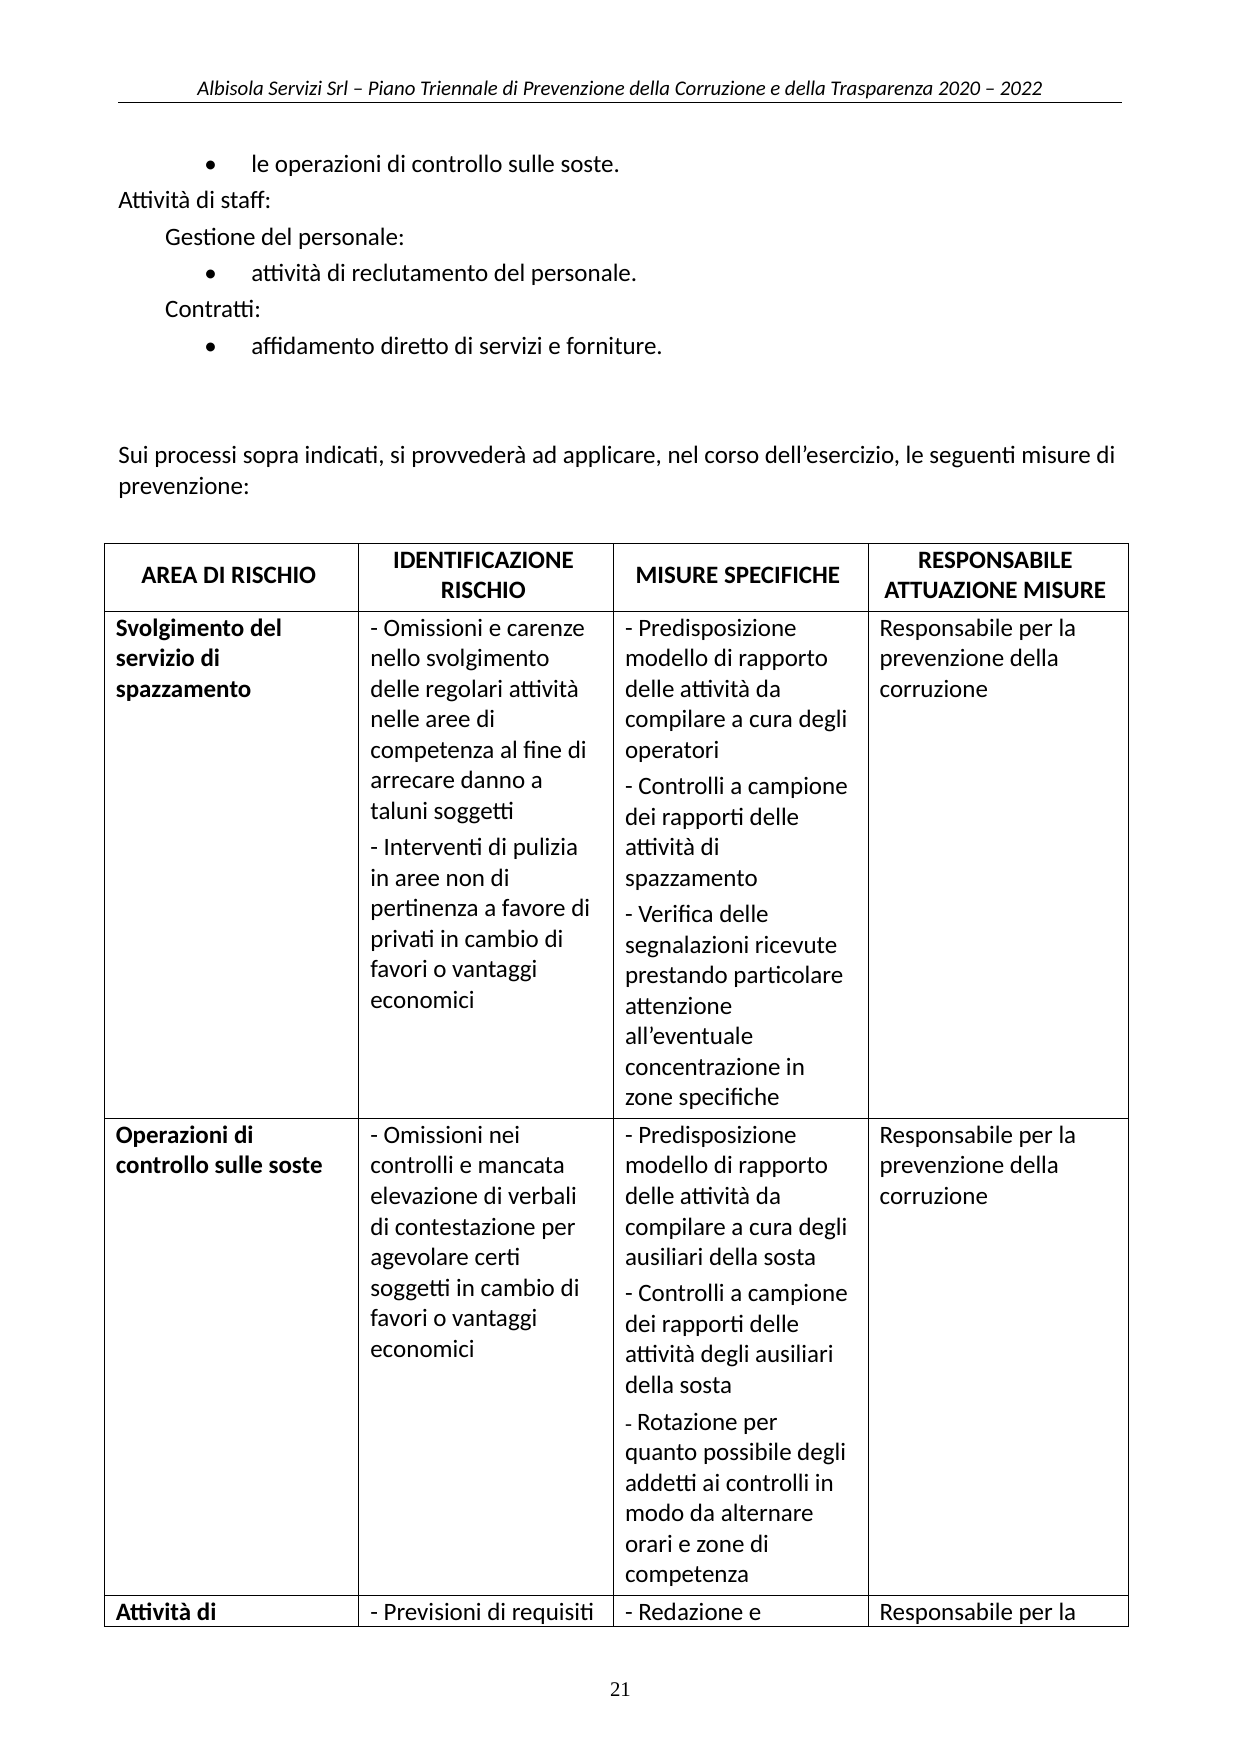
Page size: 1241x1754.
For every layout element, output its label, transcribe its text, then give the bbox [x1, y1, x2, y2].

table_header RESPONSABILE ATTUAZIONE MISURE [869, 544, 1128, 611]
table_cell Responsabile per la prevenzione della corruzione [869, 1119, 1128, 1595]
table_cell - Predisposizione modello di rapporto delle attività da compilare a cura degli ausiliari della sosta - Controlli a campione dei rapporti delle attività degli ausiliari della sosta - Rotazione per quanto possibile degli addetti ai controlli in modo da alternare orari e zone di competenza [614, 1119, 868, 1595]
table_cell - Previsioni di requisiti [359, 1596, 613, 1626]
table_cell Svolgimento del servizio di spazzamento [105, 612, 358, 1118]
text Attività di staff: [118, 184, 1116, 215]
table_header AREA DI RISCHIO [105, 544, 358, 611]
list affidamento diretto di servizi e forniture. [204, 330, 1116, 361]
text Gestione del personale: [118, 221, 1116, 251]
table_header MISURE SPECIFICHE [614, 544, 868, 611]
table_cell - Redazione e [614, 1596, 868, 1626]
text Sui processi sopra indicati, si provvederà ad applicare, nel corso dell’esercizio, le seguenti misure di prevenzione: [118, 439, 1116, 500]
table_cell Responsabile per la prevenzione della corruzione [869, 612, 1128, 1118]
table_header IDENTIFICAZIONE RISCHIO [359, 544, 613, 611]
text Contratti: [118, 293, 1116, 324]
table_cell - Predisposizione modello di rapporto delle attività da compilare a cura degli operatori - Controlli a campione dei rapporti delle attività di spazzamento - Verifica delle segnalazioni ricevute prestando particolare attenzione all’eventuale concentrazione in zone specifiche [614, 612, 868, 1118]
table_cell Operazioni di controllo sulle soste [105, 1119, 358, 1595]
table_cell Attività di [105, 1596, 358, 1626]
list attività di reclutamento del personale. [204, 257, 1116, 288]
table_cell - Omissioni e carenze nello svolgimento delle regolari attività nelle aree di competenza al fine di arrecare danno a taluni soggetti - Interventi di pulizia in aree non di pertinenza a favore di privati in cambio di favori o vantaggi economici [359, 612, 613, 1118]
table_cell - Omissioni nei controlli e mancata elevazione di verbali di contestazione per agevolare certi soggetti in cambio di favori o vantaggi economici [359, 1119, 613, 1595]
list le operazioni di controllo sulle soste. [204, 148, 1116, 178]
table_cell Responsabile per la [869, 1596, 1128, 1626]
